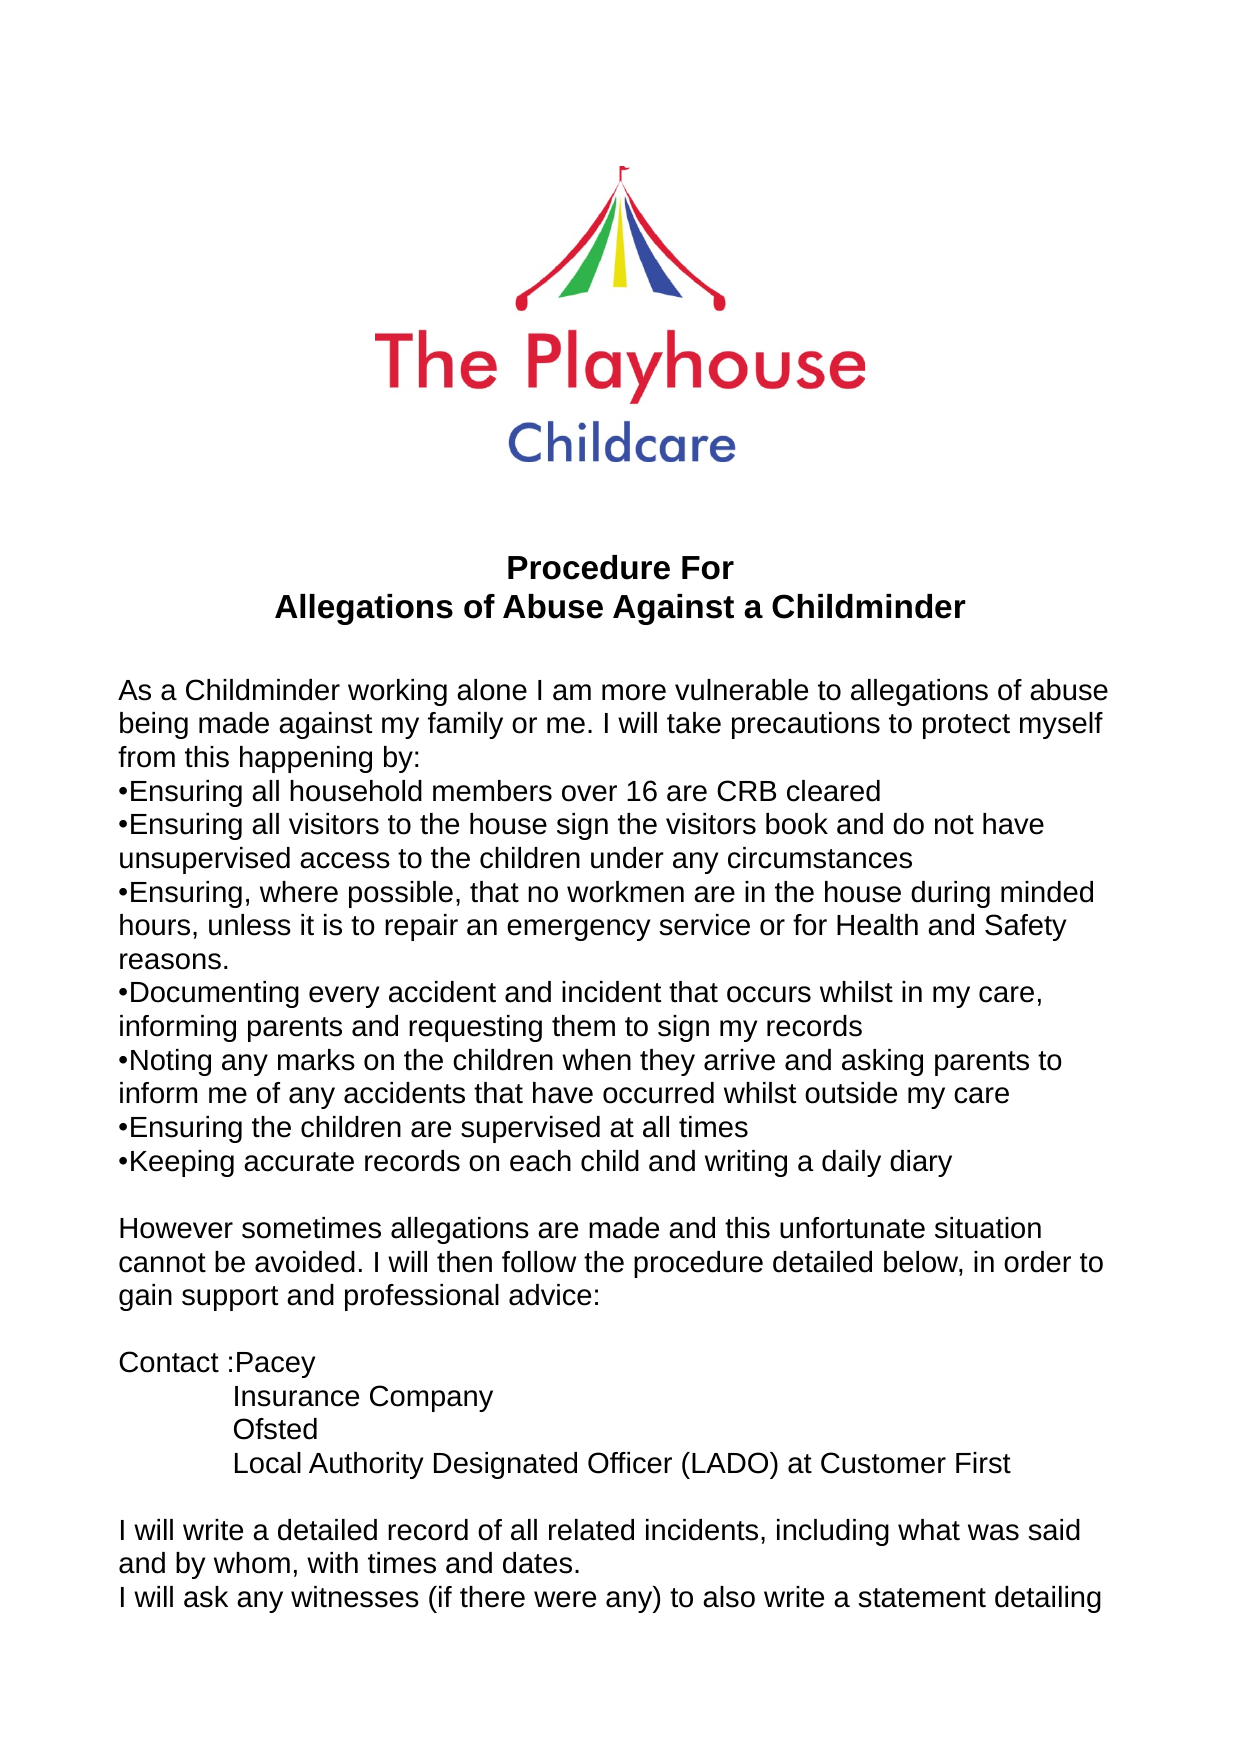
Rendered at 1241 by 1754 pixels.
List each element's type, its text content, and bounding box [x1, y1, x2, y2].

list Ensuring, where possible, that no workmen are in the house during minded hours, unless it is to repair an emergency service or for Health and Safety reasons. [118, 875, 1122, 976]
list Ensuring all visitors to the house sign the visitors book and do not have unsupervised access to the children under any circumstances [118, 807, 1122, 875]
list Noting any marks on the children when they arrive and asking parents to inform me of any accidents that have occurred whilst outside my care [118, 1043, 1122, 1110]
list Keeping accurate records on each child and writing a daily diary [118, 1144, 1122, 1178]
text Local Authority Designated Officer (LADO) at Customer First [118, 1446, 1122, 1479]
text Contact :Pacey [118, 1345, 1122, 1379]
list Ensuring all household members over 16 are CRB cleared [118, 774, 1122, 807]
text Ofsted [118, 1412, 1122, 1446]
list Documenting every accident and incident that occurs whilst in my care, informing parents and requesting them to sign my records [118, 976, 1122, 1043]
text I will ask any witnesses (if there were any) to also write a statement detailing [118, 1580, 1122, 1614]
text Procedure For [118, 548, 1122, 587]
list Ensuring the children are supervised at all times [118, 1110, 1122, 1144]
text Allegations of Abuse Against a Childminder [118, 587, 1122, 625]
text Insurance Company [118, 1379, 1122, 1412]
text However sometimes allegations are made and this unfortunate situation cannot be avoided. I will then follow the procedure detailed below, in order to gain support and professional advice: [118, 1211, 1122, 1312]
text I will write a detailed record of all related incidents, including what was said and by whom, with times and dates. [118, 1513, 1122, 1580]
text As a Childminder working alone I am more vulnerable to allegations of abuse being made against my family or me. I will take precautions to protect myself from this happening by: [118, 673, 1122, 774]
